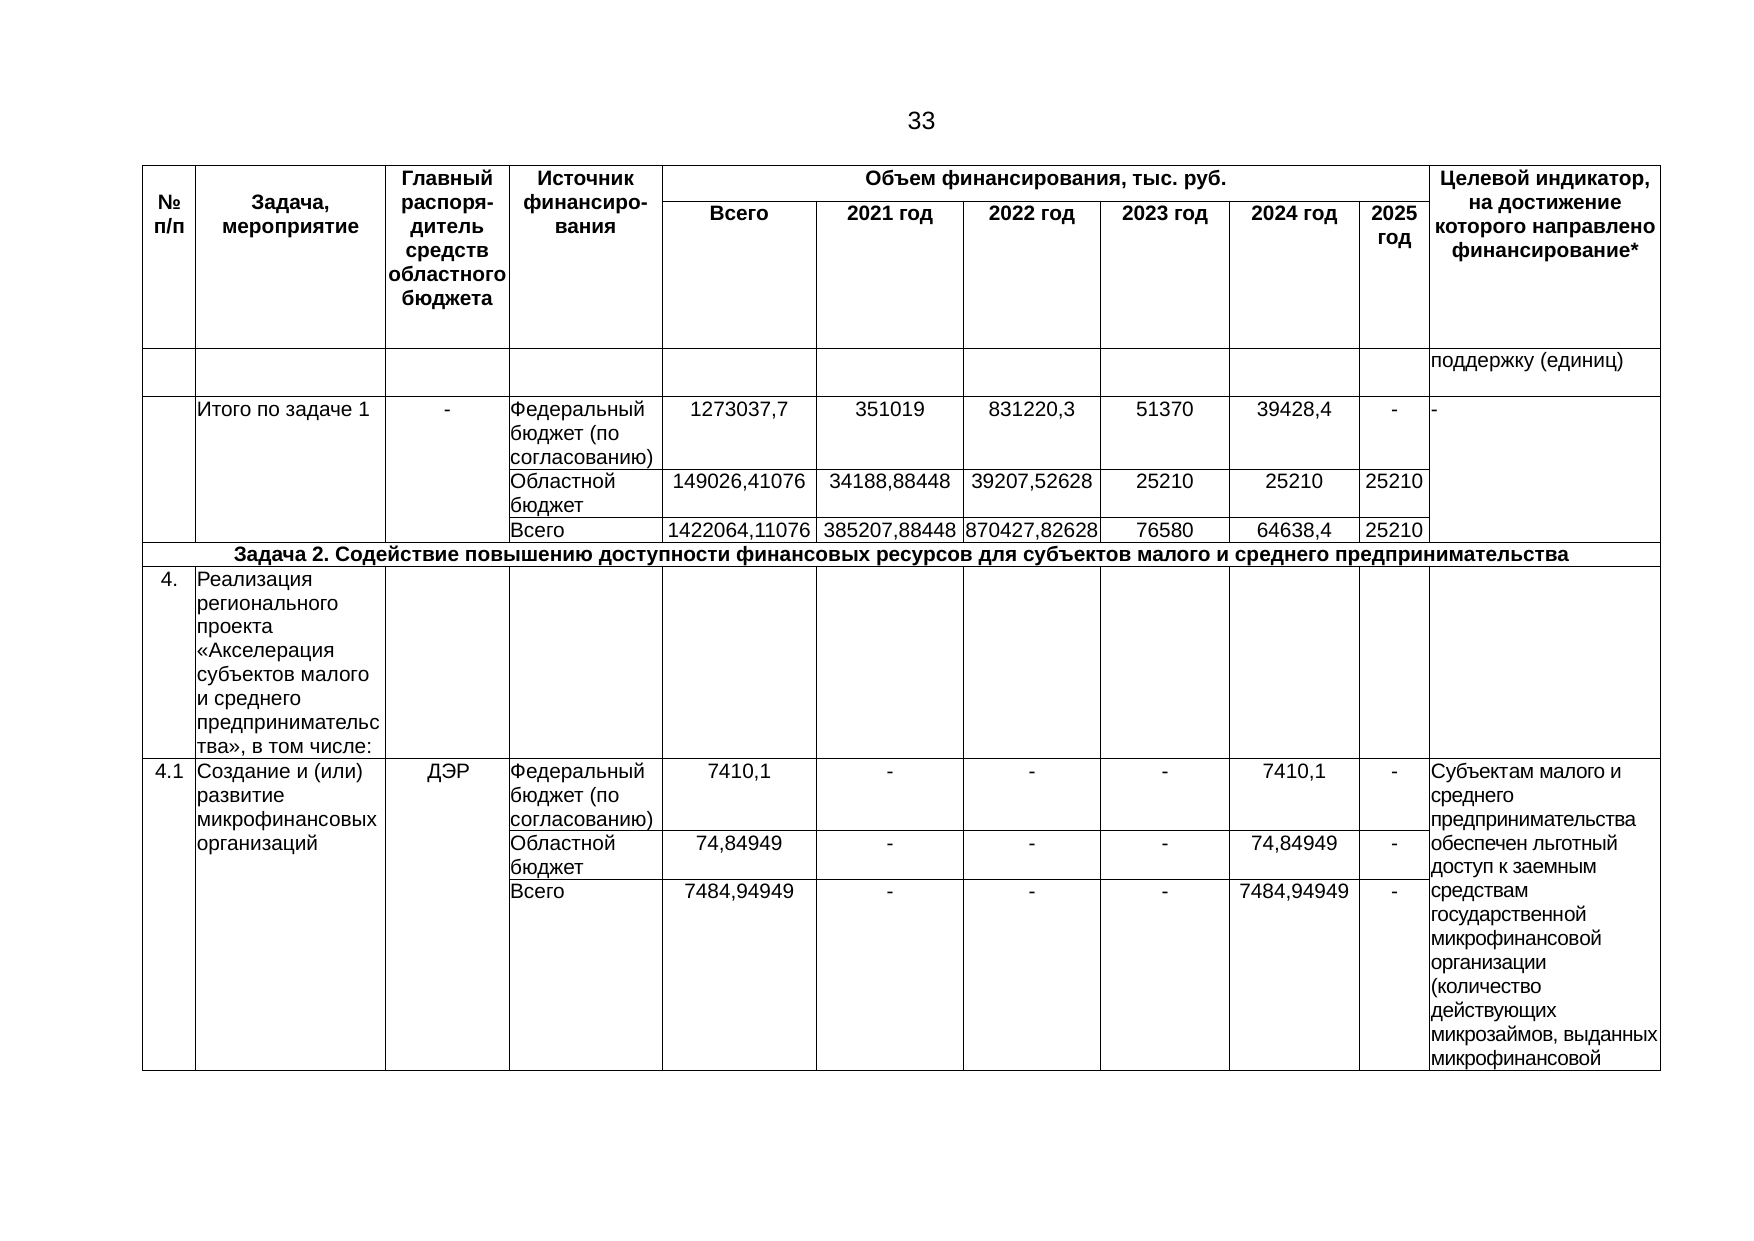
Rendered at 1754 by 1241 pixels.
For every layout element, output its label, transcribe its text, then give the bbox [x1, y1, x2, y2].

table_cell 39428,4 [1230, 397, 1359, 468]
table_cell - [964, 759, 1100, 830]
table_cell [964, 567, 1100, 758]
table_cell [143, 397, 195, 541]
table_cell - [1360, 831, 1429, 879]
table_header Задача, мероприятие [196, 166, 385, 348]
table_cell 4.1 [143, 759, 195, 1070]
table_cell [964, 349, 1100, 396]
table_cell 34188,88448 [817, 470, 963, 517]
table_cell 7410,1 [663, 759, 816, 830]
table_cell [510, 567, 662, 758]
table_cell Областной бюджет [510, 470, 662, 517]
table_cell - [1360, 880, 1429, 1070]
table_header Целевой индикатор, на достижение которого направлено финансирование* [1430, 166, 1660, 348]
table_cell Всего [510, 518, 662, 541]
table_cell Областной бюджет [510, 831, 662, 879]
table_cell - [1430, 397, 1660, 541]
table_cell 870427,82628 [964, 518, 1100, 541]
table_cell 64638,4 [1230, 518, 1359, 541]
table_cell 7484,94949 [663, 880, 816, 1070]
table_cell - [386, 397, 509, 541]
table_cell [386, 567, 509, 758]
table_header Объем финансирования, тыс. руб. [663, 166, 1429, 201]
table_cell - [817, 880, 963, 1070]
table_cell - [1101, 831, 1229, 879]
table_cell - [817, 759, 963, 830]
table_cell - [1230, 349, 1359, 396]
table_cell [663, 349, 816, 396]
table_cell [817, 567, 963, 758]
table_cell [663, 567, 816, 758]
table_cell Федеральный бюджет (по согласованию) [510, 397, 662, 468]
table_cell 149026,41076 [663, 470, 816, 517]
table_cell 2025 год [1360, 202, 1429, 348]
table_cell поддержку (единиц) [1430, 349, 1660, 396]
table_cell - [1360, 349, 1429, 396]
table_cell [1230, 567, 1359, 758]
table_cell Всего [510, 880, 662, 1070]
table_header Источник финансиро-вания [510, 166, 662, 348]
table_cell - [1101, 880, 1229, 1070]
table_cell - [1101, 759, 1229, 830]
table_cell 74,84949 [1230, 831, 1359, 879]
table_cell 2022 год [964, 202, 1100, 348]
table_cell 2023 год [1101, 202, 1229, 348]
table_cell 74,84949 [663, 831, 816, 879]
table_cell [386, 349, 509, 396]
table_cell [1101, 567, 1229, 758]
table_cell 385207,88448 [817, 518, 963, 541]
table_cell - [1101, 349, 1229, 396]
table_cell 351019 [817, 397, 963, 468]
table_cell - [964, 831, 1100, 879]
table_cell - [1360, 397, 1429, 468]
table_cell - [964, 880, 1100, 1070]
table_header Главный распоря-дитель средств областного бюджета [386, 166, 509, 348]
table_cell 4. [143, 567, 195, 758]
table_cell Субъектам малого и среднего предпринимательства обеспечен льготный доступ к заемным средствам государственной микрофинансовой организации (количество действующих микрозаймов, выданных микрофинансовой [1430, 759, 1660, 1070]
table_cell 2021 год [817, 202, 963, 348]
table_cell ДЭР [386, 759, 509, 1070]
table_cell 76580 [1101, 518, 1229, 541]
table_cell 25210 [1230, 470, 1359, 517]
table_cell 2024 год [1230, 202, 1359, 348]
table_cell 25210 [1360, 470, 1429, 517]
table_cell - [817, 831, 963, 879]
table_cell 25210 [1360, 518, 1429, 541]
table_cell - [1360, 759, 1429, 830]
table_cell Итого по задаче 1 [196, 397, 385, 541]
table_cell Реализация регионального проекта «Акселерация субъектов малого и среднего предпринимательства», в том числе: [196, 567, 385, 758]
table_cell [510, 349, 662, 396]
table_cell [817, 349, 963, 396]
table_cell Всего [663, 202, 816, 348]
table_cell [196, 349, 385, 396]
table_cell [1430, 567, 1660, 758]
table_cell 1273037,7 [663, 397, 816, 468]
table_cell 831220,3 [964, 397, 1100, 468]
table_header № п/п [143, 166, 195, 348]
table_cell Задача 2. Содействие повышению доступности финансовых ресурсов для субъектов малого и среднего предпринимательства [143, 543, 1660, 566]
table_cell 7410,1 [1230, 759, 1359, 830]
table_cell 25210 [1101, 470, 1229, 517]
table_cell [143, 349, 195, 396]
table_cell 1422064,11076 [663, 518, 816, 541]
table_cell [1360, 567, 1429, 758]
table_cell Федеральный бюджет (по согласованию) [510, 759, 662, 830]
table_cell 39207,52628 [964, 470, 1100, 517]
table_cell Создание и (или) развитие микрофинансовых организаций [196, 759, 385, 1070]
table_cell 51370 [1101, 397, 1229, 468]
table_cell 7484,94949 [1230, 880, 1359, 1070]
